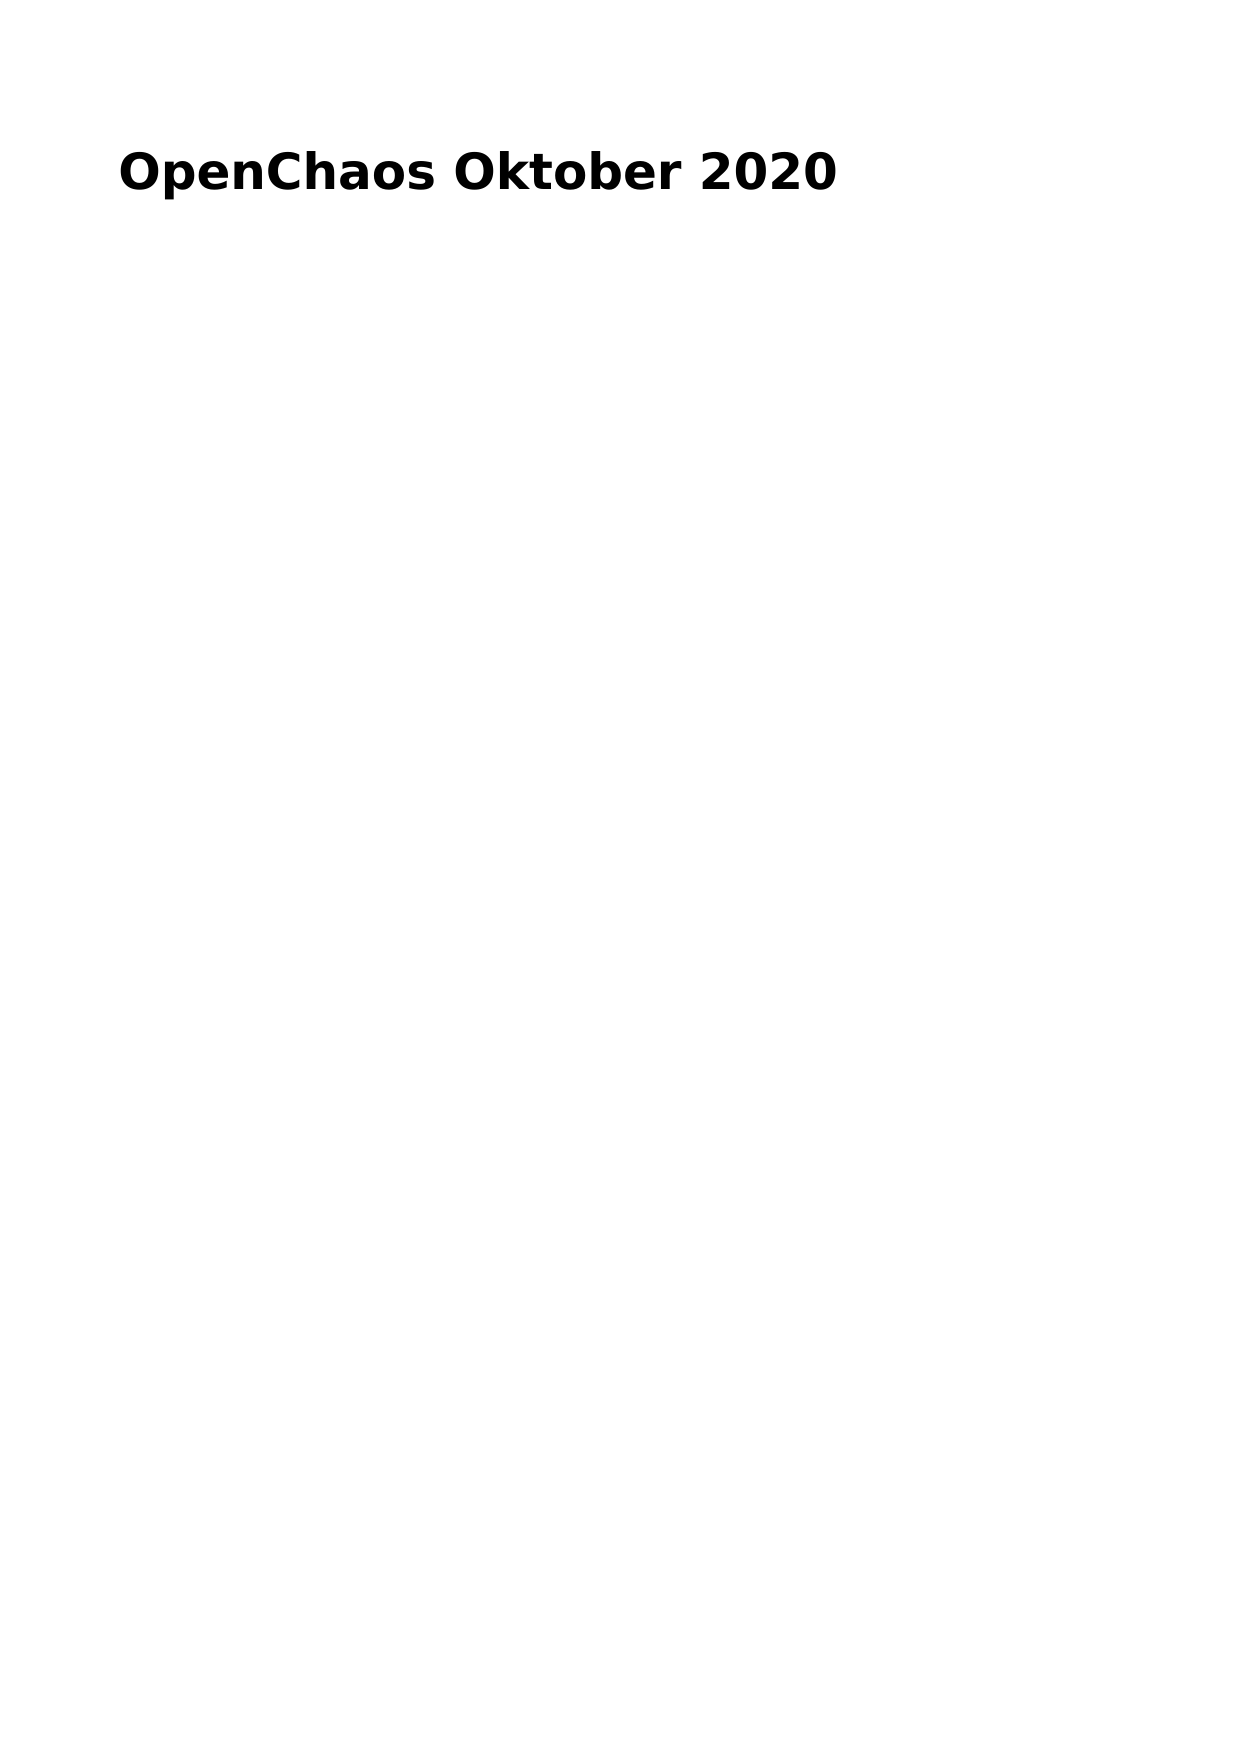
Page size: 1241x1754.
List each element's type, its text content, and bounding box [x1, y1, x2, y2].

subtitle OpenChaos Oktober 2020 [118, 143, 1122, 201]
